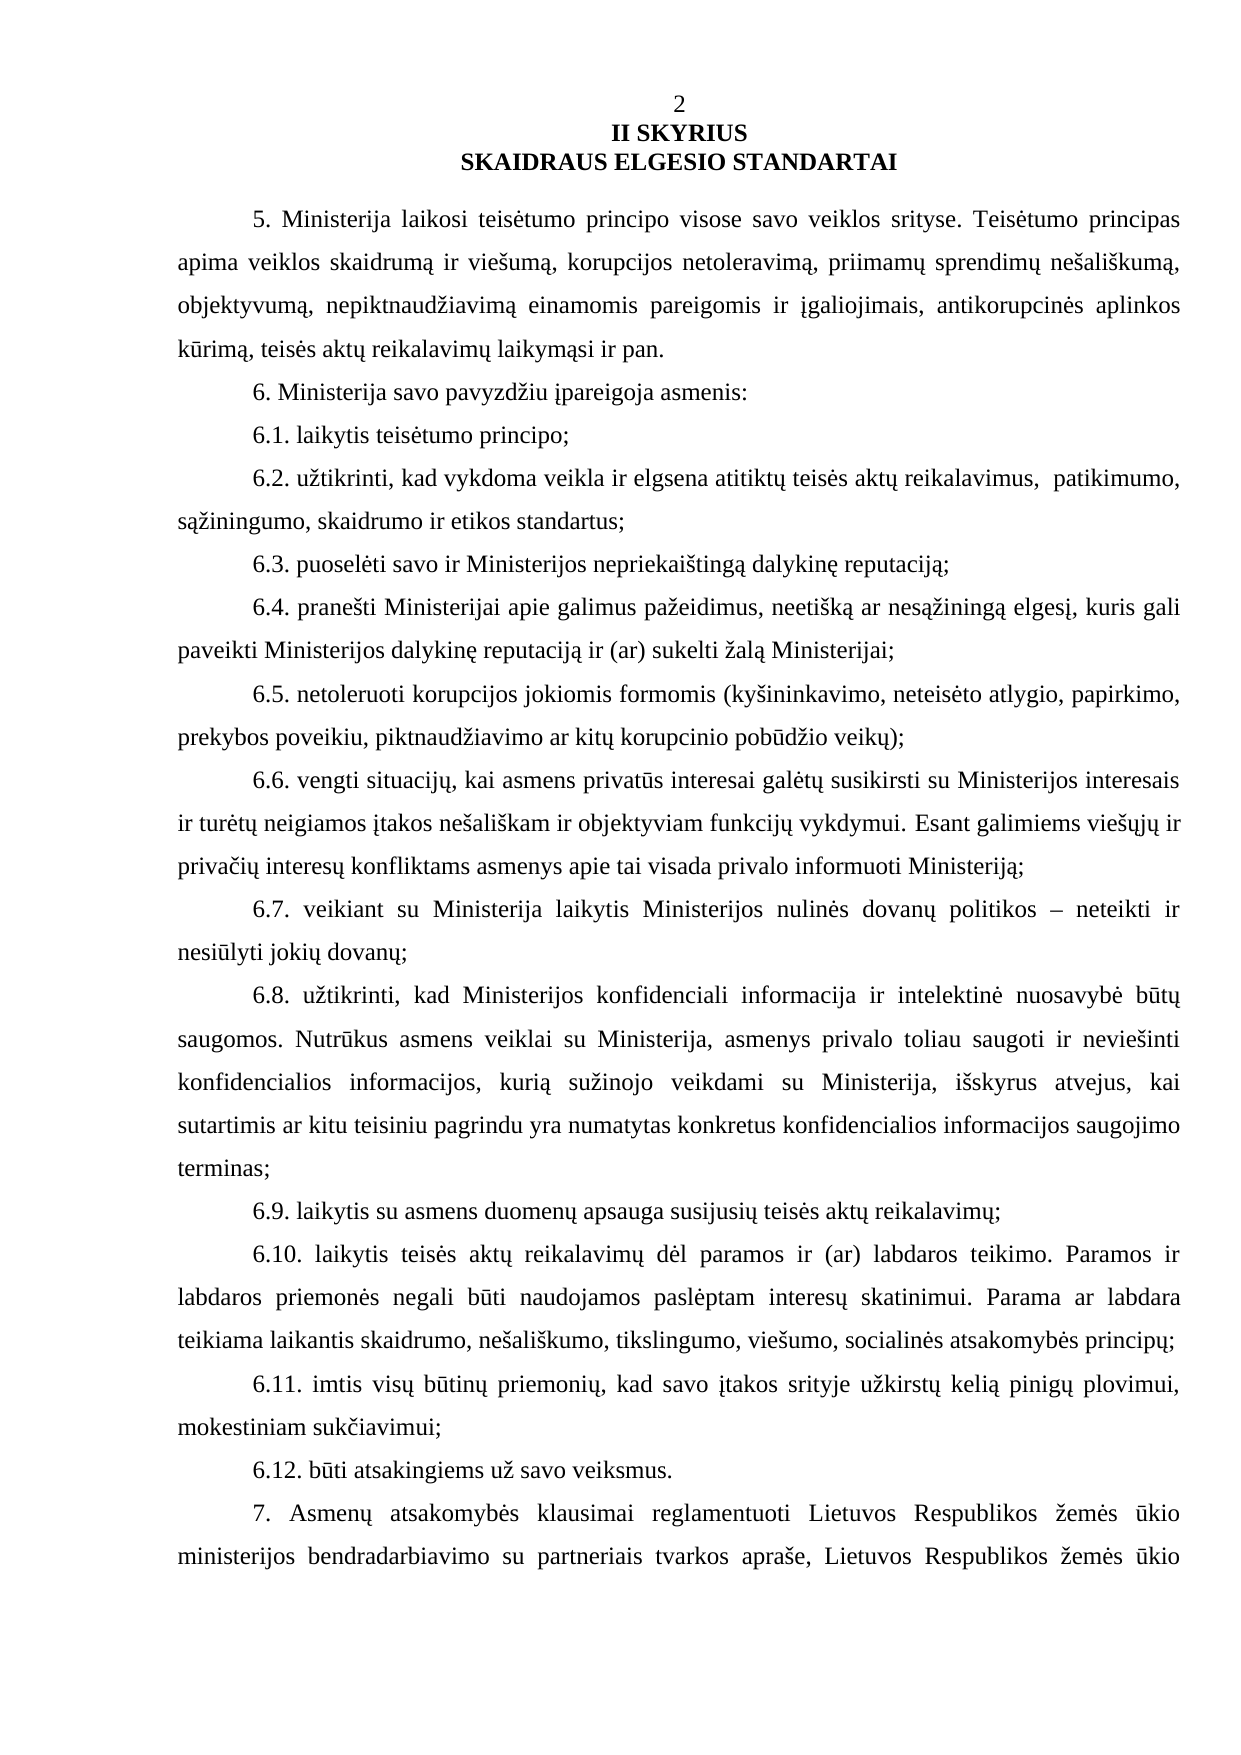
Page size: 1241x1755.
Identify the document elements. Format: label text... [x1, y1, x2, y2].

text 6. Ministerija savo pavyzdžiu įpareigoja asmenis: [177, 377, 1181, 406]
text 6.7. veikiant su Ministerija laikytis Ministerijos nulinės dovanų politikos – neteikti ir nesiūlyti jokių dovanų; [177, 894, 1181, 966]
text II SKYRIUS [177, 118, 1181, 147]
text 7. Asmenų atsakomybės klausimai reglamentuoti Lietuvos Respublikos žemės ūkio ministerijos bendradarbiavimo su partneriais tvarkos apraše, Lietuvos Respublikos žemės ūkio [177, 1498, 1181, 1570]
text 6.12. būti atsakingiems už savo veiksmus. [177, 1455, 1181, 1484]
text 6.5. netoleruoti korupcijos jokiomis formomis (kyšininkavimo, neteisėto atlygio, papirkimo, prekybos poveikiu, piktnaudžiavimo ar kitų korupcinio pobūdžio veikų); [177, 679, 1181, 751]
text SKAIDRAUS ELGESIO STANDARTAI [177, 147, 1181, 176]
text 6.4. pranešti Ministerijai apie galimus pažeidimus, neetišką ar nesąžiningą elgesį, kuris gali paveikti Ministerijos dalykinę reputaciją ir (ar) sukelti žalą Ministerijai; [177, 592, 1181, 664]
text 6.10. laikytis teisės aktų reikalavimų dėl paramos ir (ar) labdaros teikimo. Paramos ir labdaros priemonės negali būti naudojamos paslėptam interesų skatinimui. Parama ar labdara teikiama laikantis skaidrumo, nešališkumo, tikslingumo, viešumo, socialinės atsakomybės principų; [177, 1239, 1181, 1354]
text 6.1. laikytis teisėtumo principo; [177, 420, 1181, 449]
text 5. Ministerija laikosi teisėtumo principo visose savo veiklos srityse. Teisėtumo principas apima veiklos skaidrumą ir viešumą, korupcijos netoleravimą, priimamų sprendimų nešališkumą, objektyvumą, nepiktnaudžiavimą einamomis pareigomis ir įgaliojimais, antikorupcinės aplinkos kūrimą, teisės aktų reikalavimų laikymąsi ir pan. [177, 204, 1181, 362]
text 6.11. imtis visų būtinų priemonių, kad savo įtakos srityje užkirstų kelią pinigų plovimui, mokestiniam sukčiavimui; [177, 1369, 1181, 1441]
text 6.2. užtikrinti, kad vykdoma veikla ir elgsena atitiktų teisės aktų reikalavimus, patikimumo, sąžiningumo, skaidrumo ir etikos standartus; [177, 463, 1181, 535]
text 6.3. puoselėti savo ir Ministerijos nepriekaištingą dalykinę reputaciją; [177, 549, 1181, 578]
text 6.9. laikytis su asmens duomenų apsauga susijusių teisės aktų reikalavimų; [177, 1196, 1181, 1225]
text 6.8. užtikrinti, kad Ministerijos konfidenciali informacija ir intelektinė nuosavybė būtų saugomos. Nutrūkus asmens veiklai su Ministerija, asmenys privalo toliau saugoti ir neviešinti konfidencialios informacijos, kurią sužinojo veikdami su Ministerija, išskyrus atvejus, kai sutartimis ar kitu teisiniu pagrindu yra numatytas konkretus konfidencialios informacijos saugojimo terminas; [177, 981, 1181, 1182]
text 6.6. vengti situacijų, kai asmens privatūs interesai galėtų susikirsti su Ministerijos interesais ir turėtų neigiamos įtakos nešališkam ir objektyviam funkcijų vykdymui. Esant galimiems viešųjų ir privačių interesų konfliktams asmenys apie tai visada privalo informuoti Ministeriją; [177, 765, 1181, 880]
